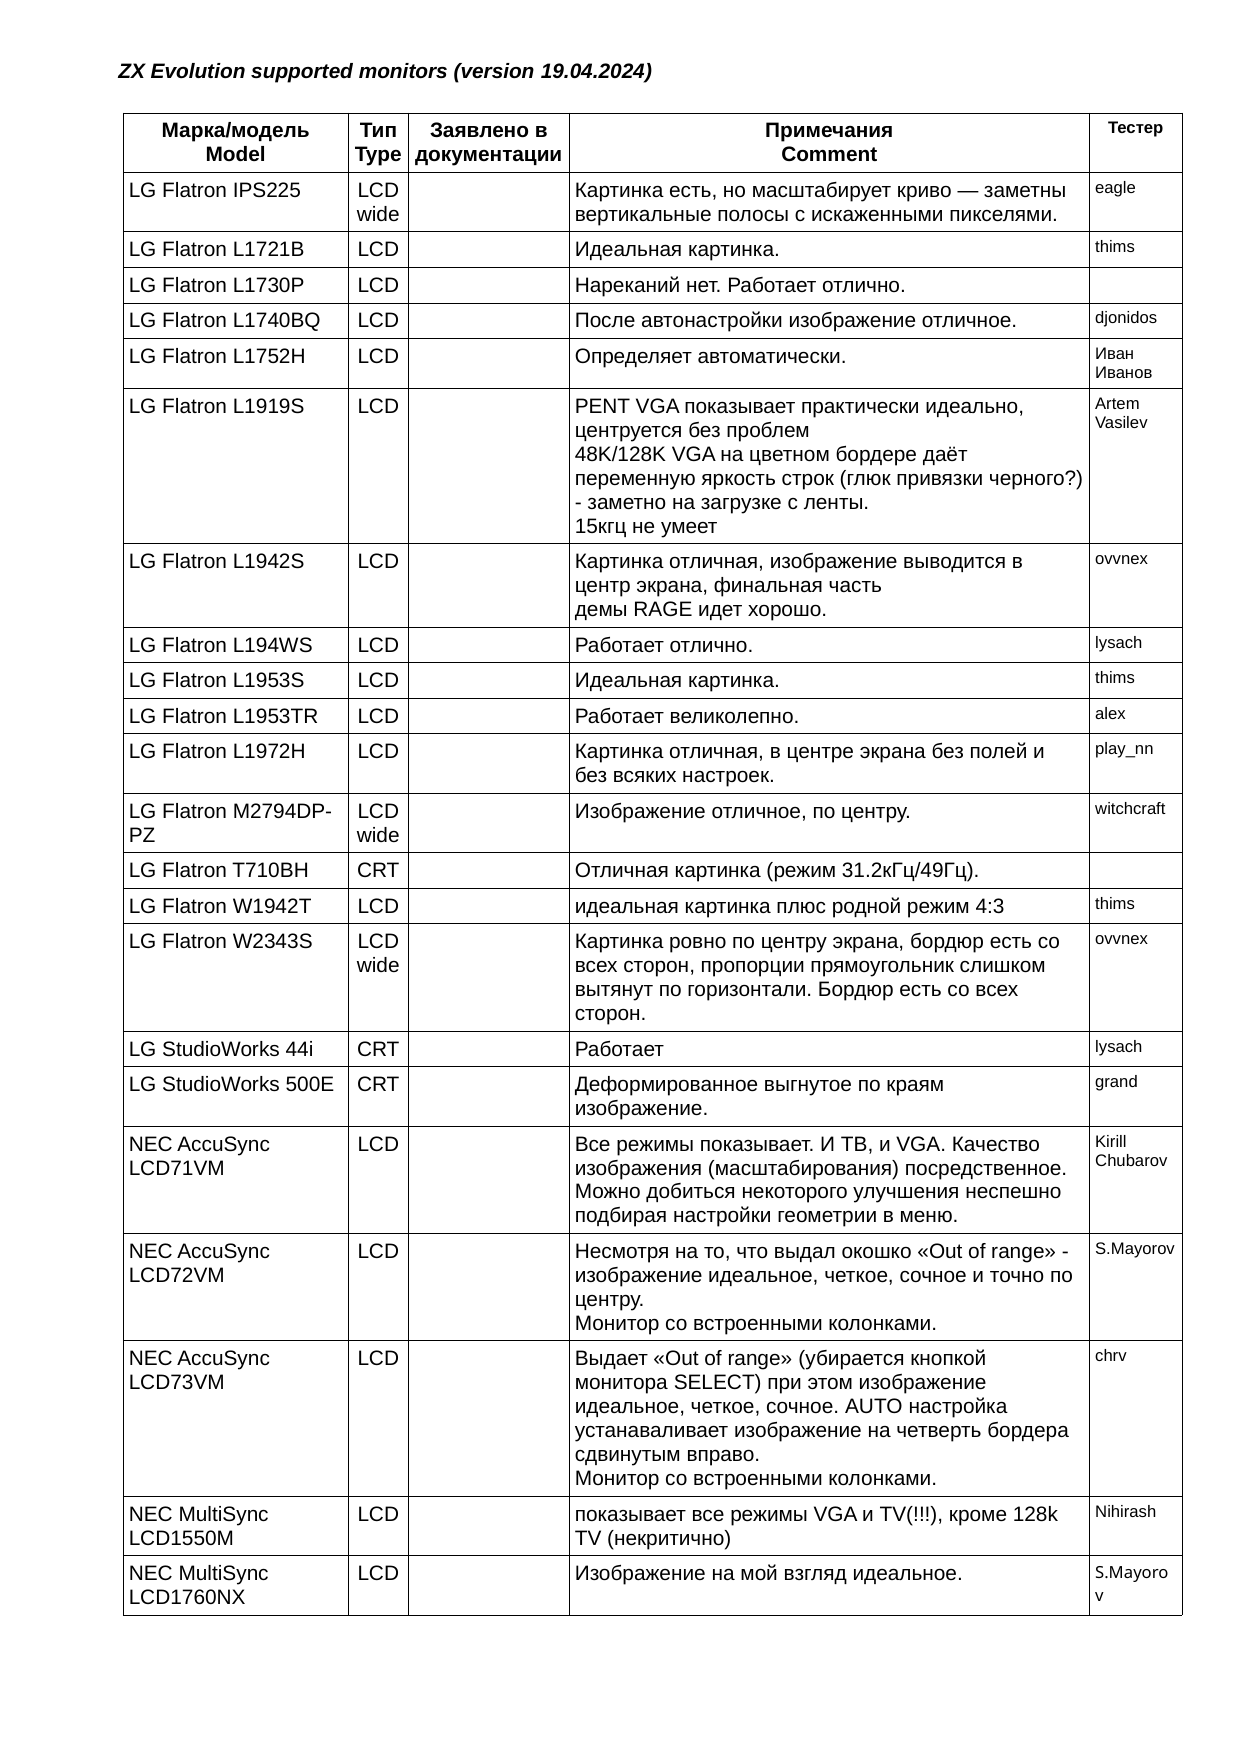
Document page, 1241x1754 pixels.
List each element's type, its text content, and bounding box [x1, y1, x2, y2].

table_cell eagle [1090, 173, 1182, 231]
table_cell PENT VGA показывает практически идеально, центруется без проблем 48K/128K VGA на цветном бордере даёт переменную яркость строк (глюк привязки черного?) - заметно на загрузке с ленты. 15кгц не умеет [570, 389, 1089, 543]
table_cell Идеальная картинка. [570, 232, 1089, 267]
table_header Тестер [1090, 114, 1182, 172]
table_cell [409, 628, 569, 662]
table_cell [409, 1067, 569, 1126]
table_cell CRT [349, 1067, 408, 1126]
table_cell [1090, 853, 1182, 888]
table_cell LG Flatron L1942S [124, 544, 348, 627]
table_cell lysach [1090, 628, 1182, 662]
table_cell LCD wide [349, 794, 408, 852]
table_cell LCD wide [349, 924, 408, 1031]
table_cell LG Flatron L1972H [124, 734, 348, 793]
table_cell CRT [349, 1032, 408, 1066]
table_cell LG Flatron L1953S [124, 663, 348, 698]
table_cell LG Flatron M2794DP-PZ [124, 794, 348, 852]
table_cell LG StudioWorks 44i [124, 1032, 348, 1066]
table_cell LG Flatron T710BH [124, 853, 348, 888]
table_cell LCD [349, 699, 408, 733]
table_cell Artem Vasilev [1090, 389, 1182, 543]
table_cell [409, 794, 569, 852]
table_cell LG StudioWorks 500E [124, 1067, 348, 1126]
table_cell [1090, 268, 1182, 302]
table_cell LCD [349, 889, 408, 923]
table_header Тип Type [349, 114, 408, 172]
table_cell [409, 544, 569, 627]
table_cell LCD [349, 734, 408, 793]
table_cell LG Flatron L1953TR [124, 699, 348, 733]
table_cell witchcraft [1090, 794, 1182, 852]
table_cell LCD [349, 1556, 408, 1615]
table_cell S.Mayorov [1090, 1234, 1182, 1340]
table_cell [409, 1234, 569, 1340]
table_cell ovvnex [1090, 924, 1182, 1031]
table_cell LG Flatron L1730P [124, 268, 348, 302]
table_cell Изображение на мой взгляд идеальное. [570, 1556, 1089, 1615]
table_cell [409, 853, 569, 888]
table_cell [409, 924, 569, 1031]
table_cell Работает великолепно. [570, 699, 1089, 733]
table_cell NEC AccuSync LCD73VM [124, 1341, 348, 1496]
table_cell Деформированное выгнутое по краям изображение. [570, 1067, 1089, 1126]
table_cell thims [1090, 232, 1182, 267]
table_cell LCD [349, 1341, 408, 1496]
table_cell CRT [349, 853, 408, 888]
table_cell LG Flatron L1752H [124, 339, 348, 388]
table_cell LG Flatron W2343S [124, 924, 348, 1031]
table_cell [409, 699, 569, 733]
table_cell Выдает «Out of range» (убирается кнопкой монитора SELECT) при этом изображение идеальное, четкое, сочное. AUTO настройка устанаваливает изображение на четверть бордера сдвинутым вправо. Монитор со встроенными колонками. [570, 1341, 1089, 1496]
table_cell [409, 1556, 569, 1615]
table_cell Nihirash [1090, 1497, 1182, 1555]
table_cell [409, 232, 569, 267]
table_cell Все режимы показывает. И ТВ, и VGA. Качество изображения (масштабирования) посредственное. Можно добиться некоторого улучшения неспешно подбирая настройки геометрии в меню. [570, 1127, 1089, 1233]
table_cell После автонастройки изображение отличное. [570, 304, 1089, 338]
table_cell [409, 734, 569, 793]
table_cell LCD [349, 268, 408, 302]
table_cell thims [1090, 889, 1182, 923]
table_header Марка/модель Model [124, 114, 348, 172]
table_cell thims [1090, 663, 1182, 698]
table_cell Картинка есть, но масштабирует криво — заметны вертикальные полосы с искаженными пикселями. [570, 173, 1089, 231]
table_cell S.Mayorov [1090, 1556, 1182, 1615]
table_cell LCD [349, 304, 408, 338]
table_cell LG Flatron W1942T [124, 889, 348, 923]
table_cell Несмотря на то, что выдал окошко «Out of range» - изображение идеальное, четкое, сочное и точно по центру. Монитор со встроенными колонками. [570, 1234, 1089, 1340]
table_cell Определяет автоматически. [570, 339, 1089, 388]
table_cell djonidos [1090, 304, 1182, 338]
table_cell Картинка ровно по центру экрана, бордюр есть со всех сторон, пропорции прямоугольник слишком вытянут по горизонтали. Бордюр есть со всех сторон. [570, 924, 1089, 1031]
table_cell Работает [570, 1032, 1089, 1066]
table_cell LCD [349, 232, 408, 267]
table_cell LCD [349, 663, 408, 698]
table_cell показывает все режимы VGA и TV(!!!), кроме 128k TV (некритично) [570, 1497, 1089, 1555]
table_cell LCD [349, 628, 408, 662]
table_cell ovvnex [1090, 544, 1182, 627]
table_cell LCD [349, 544, 408, 627]
table_cell LCD wide [349, 173, 408, 231]
table_cell LCD [349, 339, 408, 388]
table_cell Отличная картинка (режим 31.2кГц/49Гц). [570, 853, 1089, 888]
table_cell LG Flatron L194WS [124, 628, 348, 662]
table_cell lysach [1090, 1032, 1182, 1066]
table_cell [409, 1032, 569, 1066]
table_cell Изображение отличное, по центру. [570, 794, 1089, 852]
table_cell play_nn [1090, 734, 1182, 793]
table_header Заявлено в документации [409, 114, 569, 172]
table_cell LG Flatron L1740BQ [124, 304, 348, 338]
table_cell [409, 1497, 569, 1555]
table_cell Иван Иванов [1090, 339, 1182, 388]
table_cell Нареканий нет. Работает отлично. [570, 268, 1089, 302]
table_cell NEC MultiSync LCD1550M [124, 1497, 348, 1555]
table_cell [409, 889, 569, 923]
table_cell LG Flatron L1721B [124, 232, 348, 267]
table_cell NEC MultiSync LCD1760NX [124, 1556, 348, 1615]
table_header Примечания Comment [570, 114, 1089, 172]
table_cell Картинка отличная, в центре экрана без полей и без всяких настроек. [570, 734, 1089, 793]
table_cell Идеальная картинка. [570, 663, 1089, 698]
table_cell [409, 339, 569, 388]
table_cell [409, 173, 569, 231]
table_cell alex [1090, 699, 1182, 733]
table_cell [409, 304, 569, 338]
table_cell [409, 663, 569, 698]
table_cell chrv [1090, 1341, 1182, 1496]
table_cell LCD [349, 1497, 408, 1555]
table_cell [409, 1127, 569, 1233]
table_cell NEC AccuSync LCD72VM [124, 1234, 348, 1340]
table_cell grand [1090, 1067, 1182, 1126]
table_cell [409, 389, 569, 543]
table_cell LG Flatron L1919S [124, 389, 348, 543]
table_cell [409, 1341, 569, 1496]
table_cell идеальная картинка плюс родной режим 4:3 [570, 889, 1089, 923]
table_cell LCD [349, 1127, 408, 1233]
table_cell Работает отлично. [570, 628, 1089, 662]
table_cell LG Flatron IPS225 [124, 173, 348, 231]
table_cell LCD [349, 1234, 408, 1340]
table_cell Kirill Chubarov [1090, 1127, 1182, 1233]
table_cell Картинка отличная, изображение выводится в центр экрана, финальная часть демы RAGE идет хорошо. [570, 544, 1089, 627]
table_cell NEC AccuSync LCD71VM [124, 1127, 348, 1233]
table_cell LCD [349, 389, 408, 543]
table_cell [409, 268, 569, 302]
